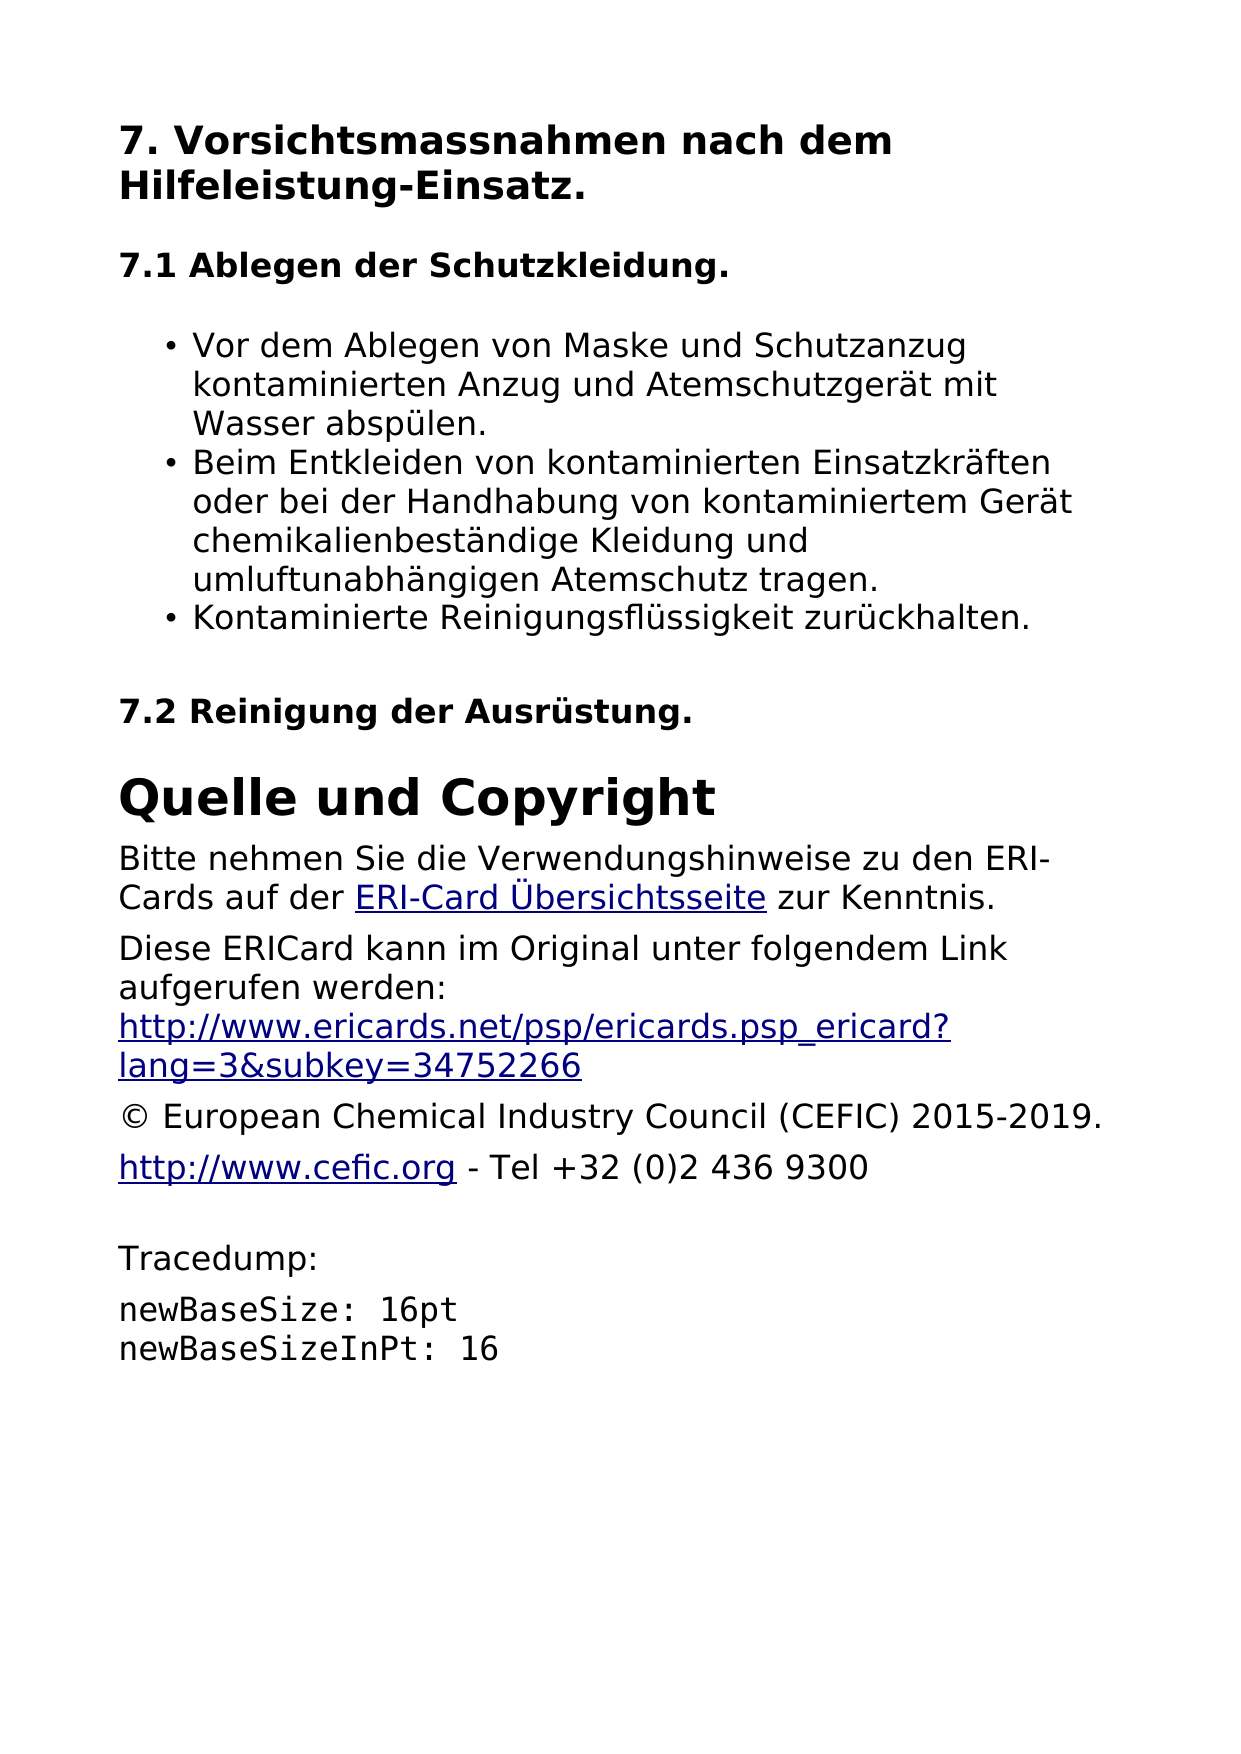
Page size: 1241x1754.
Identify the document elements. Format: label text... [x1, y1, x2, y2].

text © European Chemical Industry Council (CEFIC) 2015-2019. [118, 1097, 1122, 1136]
text Diese ERICard kann im Original unter folgendem Link aufgerufen werden: http://www.ericards.net/psp/ericards.psp_ericard?lang=3&subkey=34752266 [118, 929, 1122, 1085]
subtitle 7. Vorsichtsmassnahmen nach dem Hilfeleistung-Einsatz. [118, 118, 1122, 208]
text Tracedump: [118, 1200, 1122, 1278]
text http://www.cefic.org - Tel +32 (0)2 436 9300 [118, 1149, 1122, 1188]
list Kontaminierte Reinigungsflüssigkeit zurückhalten. [177, 599, 1122, 638]
subtitle Quelle und Copyright [118, 768, 1122, 827]
subtitle 7.1 Ablegen der Schutzkleidung. [118, 246, 1122, 285]
text newBaseSize: 16pt newBaseSizeInPt: 16 [118, 1290, 1122, 1368]
list Beim Entkleiden von kontaminierten Einsatzkräften oder bei der Handhabung von kontaminiertem Gerät chemikalienbeständige Kleidung und umluftunabhängigen Atemschutz tragen. [177, 443, 1122, 599]
list Vor dem Ablegen von Maske und Schutzanzug kontaminierten Anzug und Atemschutzgerät mit Wasser abspülen. [177, 327, 1122, 443]
text Bitte nehmen Sie die Verwendungshinweise zu den ERI-Cards auf der ERI-Card Übersichtsseite zur Kenntnis. [118, 839, 1122, 917]
subtitle 7.2 Reinigung der Ausrüstung. [118, 692, 1122, 731]
